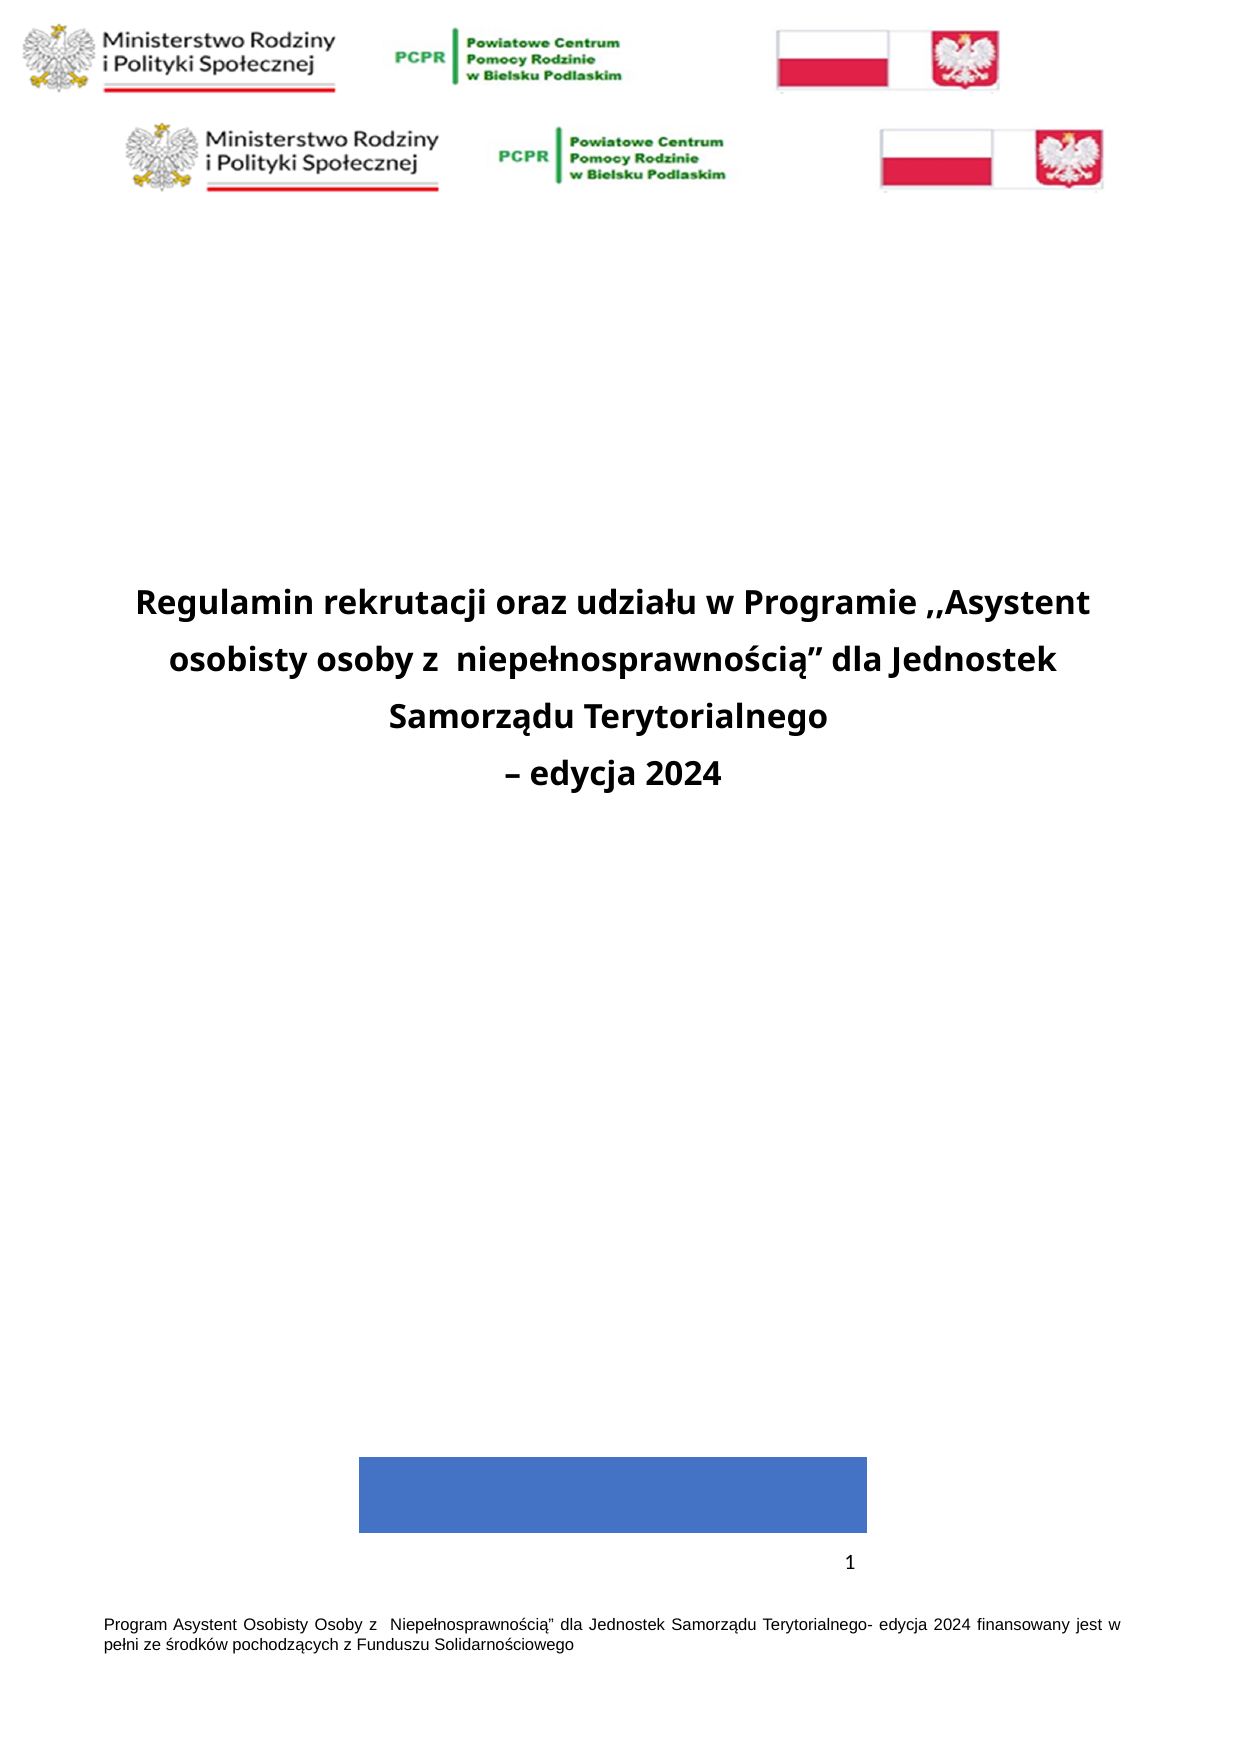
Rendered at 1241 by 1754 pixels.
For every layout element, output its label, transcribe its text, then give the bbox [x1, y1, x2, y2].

text Regulamin rekrutacji oraz udziału w Programie ,,Asystent osobisty osoby z niepełnosprawnością” dla Jednostek Samorządu Terytorialnego – edycja 2024 [103, 579, 1122, 795]
picture [0, 0, 1123, 217]
